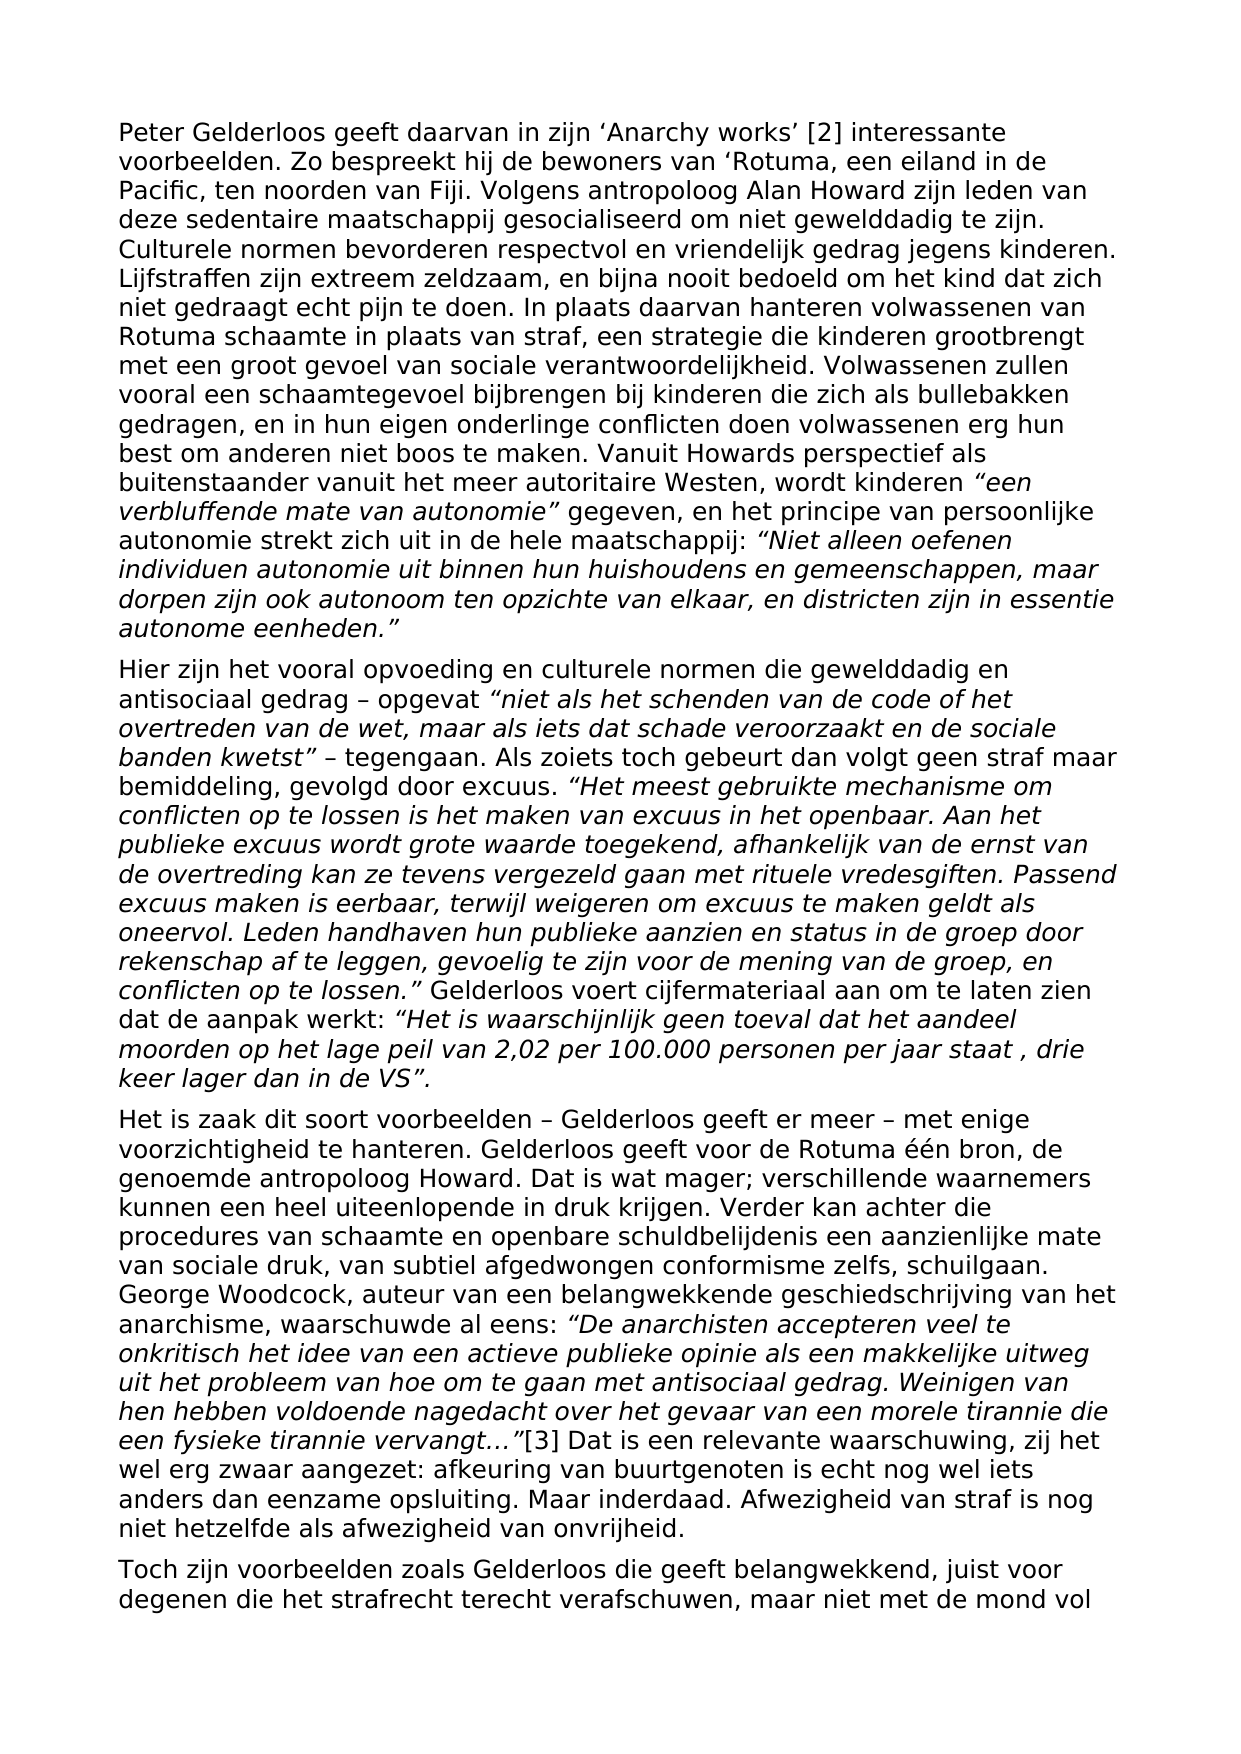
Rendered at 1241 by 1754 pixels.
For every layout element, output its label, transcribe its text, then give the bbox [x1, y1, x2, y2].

text Hier zijn het vooral opvoeding en culturele normen die gewelddadig en antisociaal gedrag – opgevat “niet als het schenden van de code of het overtreden van de wet, maar als iets dat schade veroorzaakt en de sociale banden kwetst” – tegengaan. Als zoiets toch gebeurt dan volgt geen straf maar bemiddeling, gevolgd door excuus. “Het meest gebruikte mechanisme om conflicten op te lossen is het maken van excuus in het openbaar. Aan het publieke excuus wordt grote waarde toegekend, afhankelijk van de ernst van de overtreding kan ze tevens vergezeld gaan met rituele vredesgiften. Passend excuus maken is eerbaar, terwijl weigeren om excuus te maken geldt als oneervol. Leden handhaven hun publieke aanzien en status in de groep door rekenschap af te leggen, gevoelig te zijn voor de mening van de groep, en conflicten op te lossen.” Gelderloos voert cijfermateriaal aan om te laten zien dat de aanpak werkt: “Het is waarschijnlijk geen toeval dat het aandeel moorden op het lage peil van 2,02 per 100.000 personen per jaar staat , drie keer lager dan in de VS”. [118, 656, 1122, 1093]
text Het is zaak dit soort voorbeelden – Gelderloos geeft er meer – met enige voorzichtigheid te hanteren. Gelderloos geeft voor de Rotuma één bron, de genoemde antropoloog Howard. Dat is wat mager; verschillende waarnemers kunnen een heel uiteenlopende in druk krijgen. Verder kan achter die procedures van schaamte en openbare schuldbelijdenis een aanzienlijke mate van sociale druk, van subtiel afgedwongen conformisme zelfs, schuilgaan. George Woodcock, auteur van een belangwekkende geschiedschrijving van het anarchisme, waarschuwde al eens: “De anarchisten accepteren veel te onkritisch het idee van een actieve publieke opinie als een makkelijke uitweg uit het probleem van hoe om te gaan met antisociaal gedrag. Weinigen van hen hebben voldoende nagedacht over het gevaar van een morele tirannie die een fysieke tirannie vervangt…”[3] Dat is een relevante waarschuwing, zij het wel erg zwaar aangezet: afkeuring van buurtgenoten is echt nog wel iets anders dan eenzame opsluiting. Maar inderdaad. Afwezigheid van straf is nog niet hetzelfde als afwezigheid van onvrijheid. [118, 1106, 1122, 1543]
text Toch zijn voorbeelden zoals Gelderloos die geeft belangwekkend, juist voor degenen die het strafrecht terecht verafschuwen, maar niet met de mond vol [118, 1556, 1122, 1614]
text Peter Gelderloos geeft daarvan in zijn ‘Anarchy works’ [2] interessante voorbeelden. Zo bespreekt hij de bewoners van ‘Rotuma, een eiland in de Pacific, ten noorden van Fiji. Volgens antropoloog Alan Howard zijn leden van deze sedentaire maatschappij gesocialiseerd om niet gewelddadig te zijn. Culturele normen bevorderen respectvol en vriendelijk gedrag jegens kinderen. Lijfstraffen zijn extreem zeldzaam, en bijna nooit bedoeld om het kind dat zich niet gedraagt echt pijn te doen. In plaats daarvan hanteren volwassenen van Rotuma schaamte in plaats van straf, een strategie die kinderen grootbrengt met een groot gevoel van sociale verantwoordelijkheid. Volwassenen zullen vooral een schaamtegevoel bijbrengen bij kinderen die zich als bullebakken gedragen, en in hun eigen onderlinge conflicten doen volwassenen erg hun best om anderen niet boos te maken. Vanuit Howards perspectief als buitenstaander vanuit het meer autoritaire Westen, wordt kinderen “een verbluffende mate van autonomie” gegeven, en het principe van persoonlijke autonomie strekt zich uit in de hele maatschappij: “Niet alleen oefenen individuen autonomie uit binnen hun huishoudens en gemeenschappen, maar dorpen zijn ook autonoom ten opzichte van elkaar, en districten zijn in essentie autonome eenheden.” [118, 118, 1122, 643]
